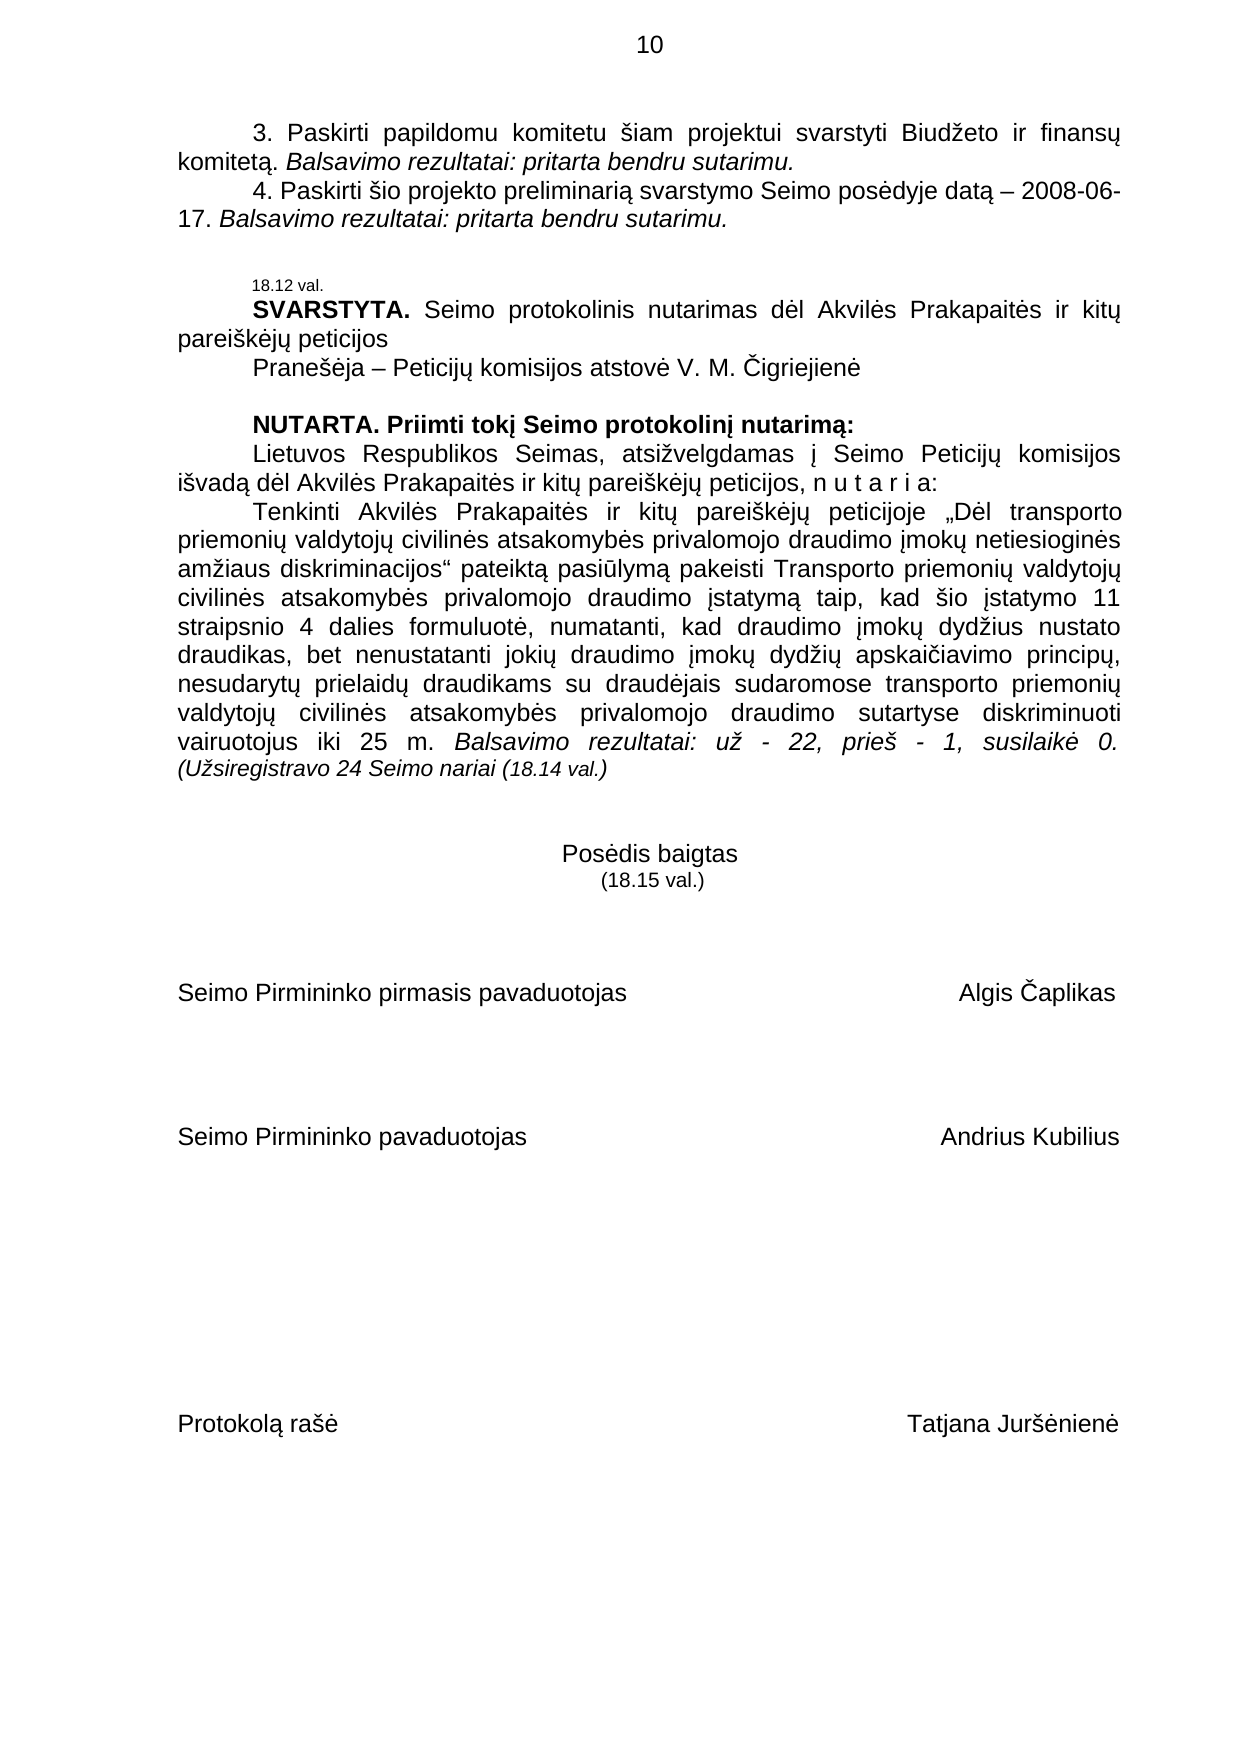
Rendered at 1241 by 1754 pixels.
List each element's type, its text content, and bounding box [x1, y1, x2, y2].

text 18.12 val. [177, 276, 1122, 295]
text Pranešėja – Peticijų komisijos atstovė V. M. Čigriejienė [177, 353, 1122, 382]
text 3. Paskirti papildomu komitetu šiam projektui svarstyti Biudžeto ir finansų komitetą. Balsavimo rezultatai: pritarta bendru sutarimu. [177, 118, 1122, 176]
text Tenkinti Akvilės Prakapaitės ir kitų pareiškėjų peticijoje „Dėl transporto priemonių valdytojų civilinės atsakomybės privalomojo draudimo įmokų netiesioginės amžiaus diskriminacijos“ pateiktą pasiūlymą pakeisti Transporto priemonių valdytojų civilinės atsakomybės privalomojo draudimo įstatymą taip, kad šio įstatymo 11 straipsnio 4 dalies formuluotė, numatanti, kad draudimo įmokų dydžius nustato draudikas, bet nenustatanti jokių draudimo įmokų dydžių apskaičiavimo principų, nesudarytų prielaidų draudikams su draudėjais sudaromose transporto priemonių valdytojų civilinės atsakomybės privalomojo draudimo sutartyse diskriminuoti vairuotojus iki 25 m. Balsavimo rezultatai: už - 22, prieš - 1, susilaikė 0. (Užsiregistravo 24 Seimo nariai (18.14 val.) [177, 497, 1122, 782]
text (18.15 val.) [177, 868, 1122, 892]
text NUTARTA. Priimti tokį Seimo protokolinį nutarimą: [177, 410, 1122, 439]
text Protokolą rašė Tatjana Juršėnienė [177, 1409, 1122, 1438]
text Lietuvos Respublikos Seimas, atsižvelgdamas į Seimo Peticijų komisijos išvadą dėl Akvilės Prakapaitės ir kitų pareiškėjų peticijos, n u t a r i a: [177, 439, 1122, 497]
text Seimo Pirmininko pirmasis pavaduotojas Algis Čaplikas [177, 978, 1122, 1007]
text Seimo Pirmininko pavaduotojas Andrius Kubilius [177, 1122, 1122, 1151]
text SVARSTYTA. Seimo protokolinis nutarimas dėl Akvilės Prakapaitės ir kitų pareiškėjų peticijos [177, 295, 1122, 353]
text Posėdis baigtas [177, 839, 1122, 868]
text 4. Paskirti šio projekto preliminarią svarstymo Seimo posėdyje datą – 2008-06-17. Balsavimo rezultatai: pritarta bendru sutarimu. [177, 176, 1122, 233]
